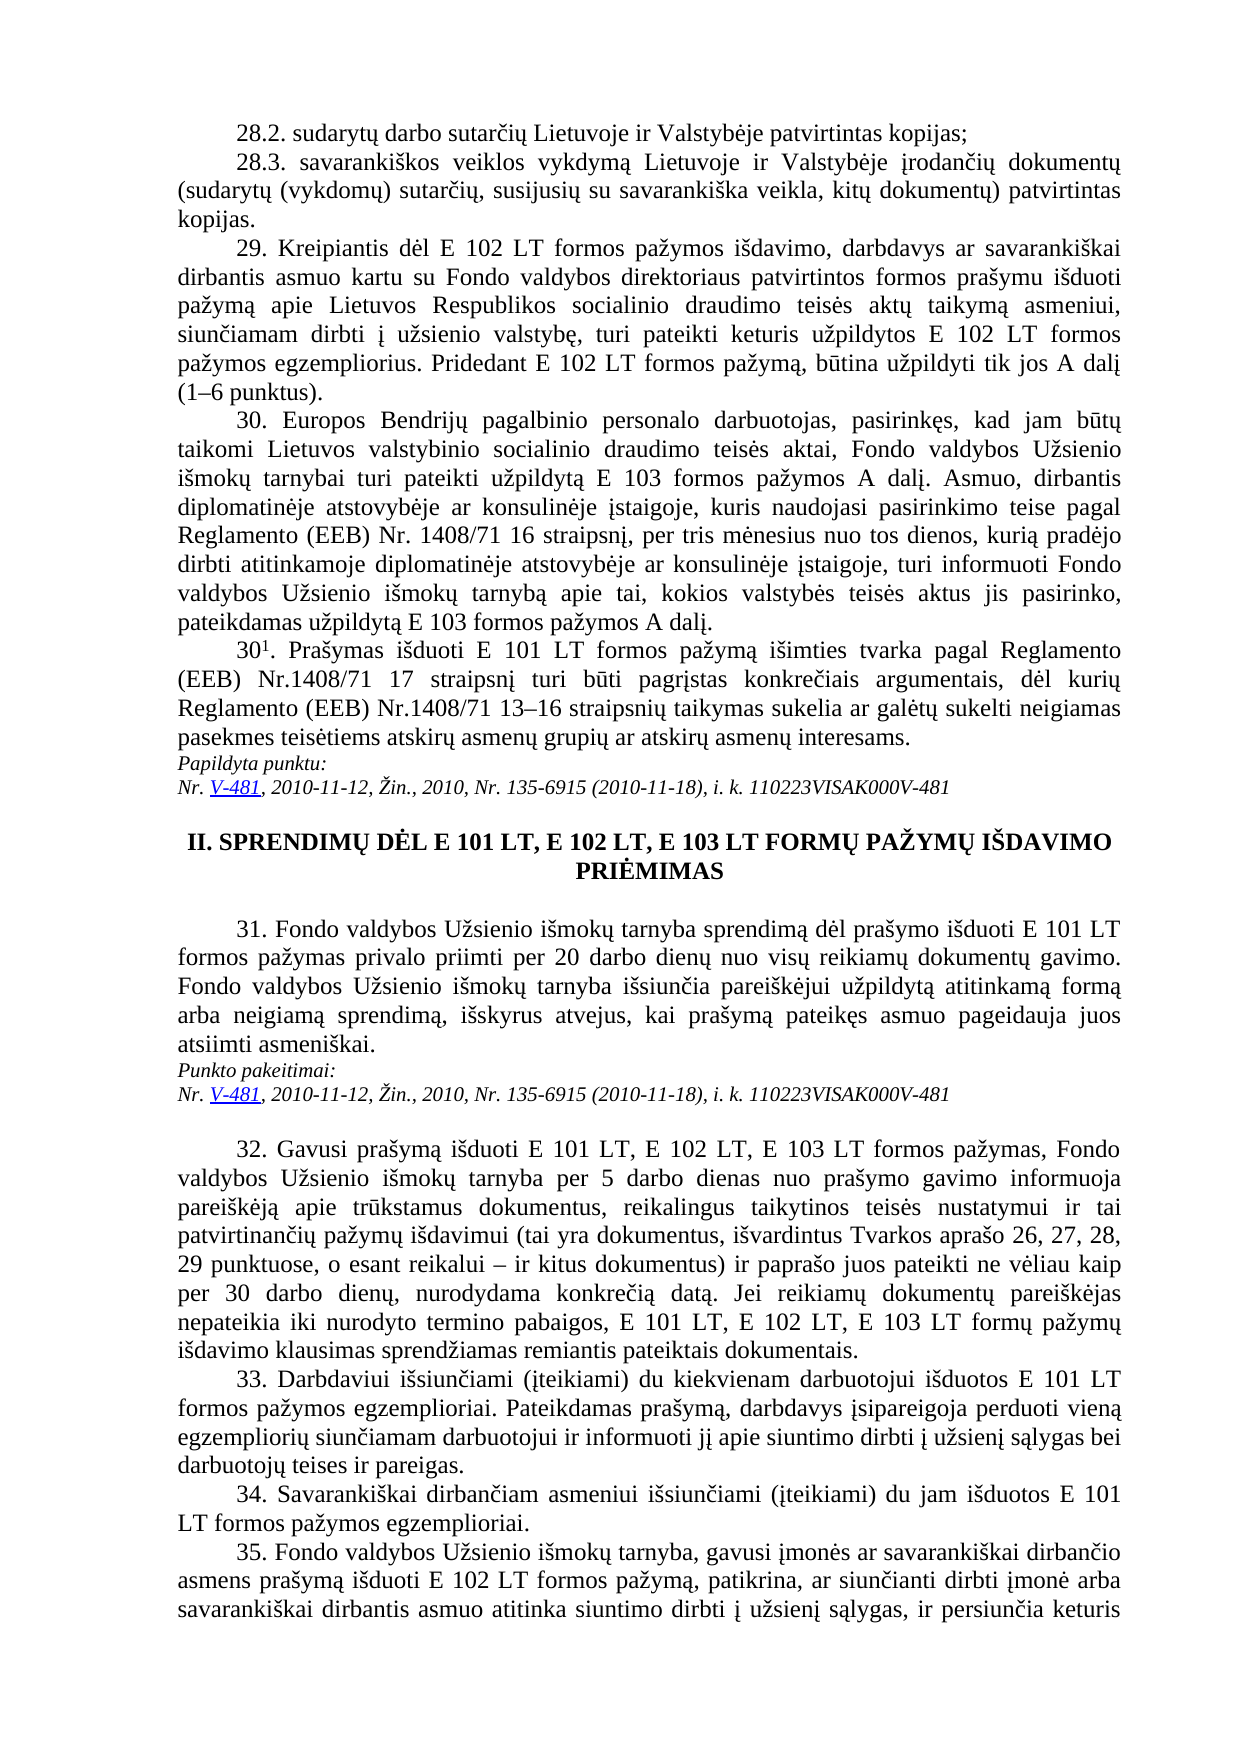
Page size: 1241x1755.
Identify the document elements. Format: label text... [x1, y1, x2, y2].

text 35. Fondo valdybos Užsienio išmokų tarnyba, gavusi įmonės ar savarankiškai dirbančio asmens prašymą išduoti E 102 LT formos pažymą, patikrina, ar siunčianti dirbti įmonė arba savarankiškai dirbantis asmuo atitinka siuntimo dirbti į užsienį sąlygas, ir persiunčia keturis [177, 1537, 1122, 1623]
text 34. Savarankiškai dirbančiam asmeniui išsiunčiami (įteikiami) du jam išduotos E 101 LT formos pažymos egzemplioriai. [177, 1479, 1122, 1537]
text 29. Kreipiantis dėl E 102 LT formos pažymos išdavimo, darbdavys ar savarankiškai dirbantis asmuo kartu su Fondo valdybos direktoriaus patvirtintos formos prašymu išduoti pažymą apie Lietuvos Respublikos socialinio draudimo teisės aktų taikymą asmeniui, siunčiamam dirbti į užsienio valstybę, turi pateikti keturis užpildytos E 102 LT formos pažymos egzempliorius. Pridedant E 102 LT formos pažymą, būtina užpildyti tik jos A dalį (1–6 punktus). [177, 233, 1122, 406]
text 31. Fondo valdybos Užsienio išmokų tarnyba sprendimą dėl prašymo išduoti E 101 LT formos pažymas privalo priimti per 20 darbo dienų nuo visų reikiamų dokumentų gavimo. Fondo valdybos Užsienio išmokų tarnyba išsiunčia pareiškėjui užpildytą atitinkamą formą arba neigiamą sprendimą, išskyrus atvejus, kai prašymą pateikęs asmuo pageidauja juos atsiimti asmeniškai. [177, 914, 1122, 1057]
text 32. Gavusi prašymą išduoti E 101 LT, E 102 LT, E 103 LT formos pažymas, Fondo valdybos Užsienio išmokų tarnyba per 5 darbo dienas nuo prašymo gavimo informuoja pareiškėją apie trūkstamus dokumentus, reikalingus taikytinos teisės nustatymui ir tai patvirtinančių pažymų išdavimui (tai yra dokumentus, išvardintus Tvarkos aprašo 26, 27, 28, 29 punktuose, o esant reikalui – ir kitus dokumentus) ir paprašo juos pateikti ne vėliau kaip per 30 darbo dienų, nurodydama konkrečią datą. Jei reikiamų dokumentų pareiškėjas nepateikia iki nurodyto termino pabaigos, E 101 LT, E 102 LT, E 103 LT formų pažymų išdavimo klausimas sprendžiamas remiantis pateiktais dokumentais. [177, 1134, 1122, 1364]
text II. SPRENDIMŲ DĖL E 101 LT, E 102 LT, E 103 LT FORMŲ PAŽYMŲ IŠDAVIMO PRIĖMIMAS [177, 827, 1122, 885]
text Papildyta punktu: [177, 751, 1122, 775]
text Punkto pakeitimai: [177, 1057, 1122, 1082]
text 28.2. sudarytų darbo sutarčių Lietuvoje ir Valstybėje patvirtintas kopijas; [177, 118, 1122, 147]
text Nr. V-481, 2010-11-12, Žin., 2010, Nr. 135-6915 (2010-11-18), i. k. 110223VISAK000V-481 [177, 1082, 1122, 1106]
text Nr. V-481, 2010-11-12, Žin., 2010, Nr. 135-6915 (2010-11-18), i. k. 110223VISAK000V-481 [177, 775, 1122, 799]
text 33. Darbdaviui išsiunčiami (įteikiami) du kiekvienam darbuotojui išduotos E 101 LT formos pažymos egzemplioriai. Pateikdamas prašymą, darbdavys įsipareigoja perduoti vieną egzempliorių siunčiamam darbuotojui ir informuoti jį apie siuntimo dirbti į užsienį sąlygas bei darbuotojų teises ir pareigas. [177, 1364, 1122, 1479]
text 28.3. savarankiškos veiklos vykdymą Lietuvoje ir Valstybėje įrodančių dokumentų (sudarytų (vykdomų) sutarčių, susijusių su savarankiška veikla, kitų dokumentų) patvirtintas kopijas. [177, 147, 1122, 233]
text 30. Europos Bendrijų pagalbinio personalo darbuotojas, pasirinkęs, kad jam būtų taikomi Lietuvos valstybinio socialinio draudimo teisės aktai, Fondo valdybos Užsienio išmokų tarnybai turi pateikti užpildytą E 103 formos pažymos A dalį. Asmuo, dirbantis diplomatinėje atstovybėje ar konsulinėje įstaigoje, kuris naudojasi pasirinkimo teise pagal Reglamento (EEB) Nr. 1408/71 16 straipsnį, per tris mėnesius nuo tos dienos, kurią pradėjo dirbti atitinkamoje diplomatinėje atstovybėje ar konsulinėje įstaigoje, turi informuoti Fondo valdybos Užsienio išmokų tarnybą apie tai, kokios valstybės teisės aktus jis pasirinko, pateikdamas užpildytą E 103 formos pažymos A dalį. [177, 406, 1122, 636]
text 301. Prašymas išduoti E 101 LT formos pažymą išimties tvarka pagal Reglamento (EEB) Nr.1408/71 17 straipsnį turi būti pagrįstas konkrečiais argumentais, dėl kurių Reglamento (EEB) Nr.1408/71 13–16 straipsnių taikymas sukelia ar galėtų sukelti neigiamas pasekmes teisėtiems atskirų asmenų grupių ar atskirų asmenų interesams. [177, 636, 1122, 751]
